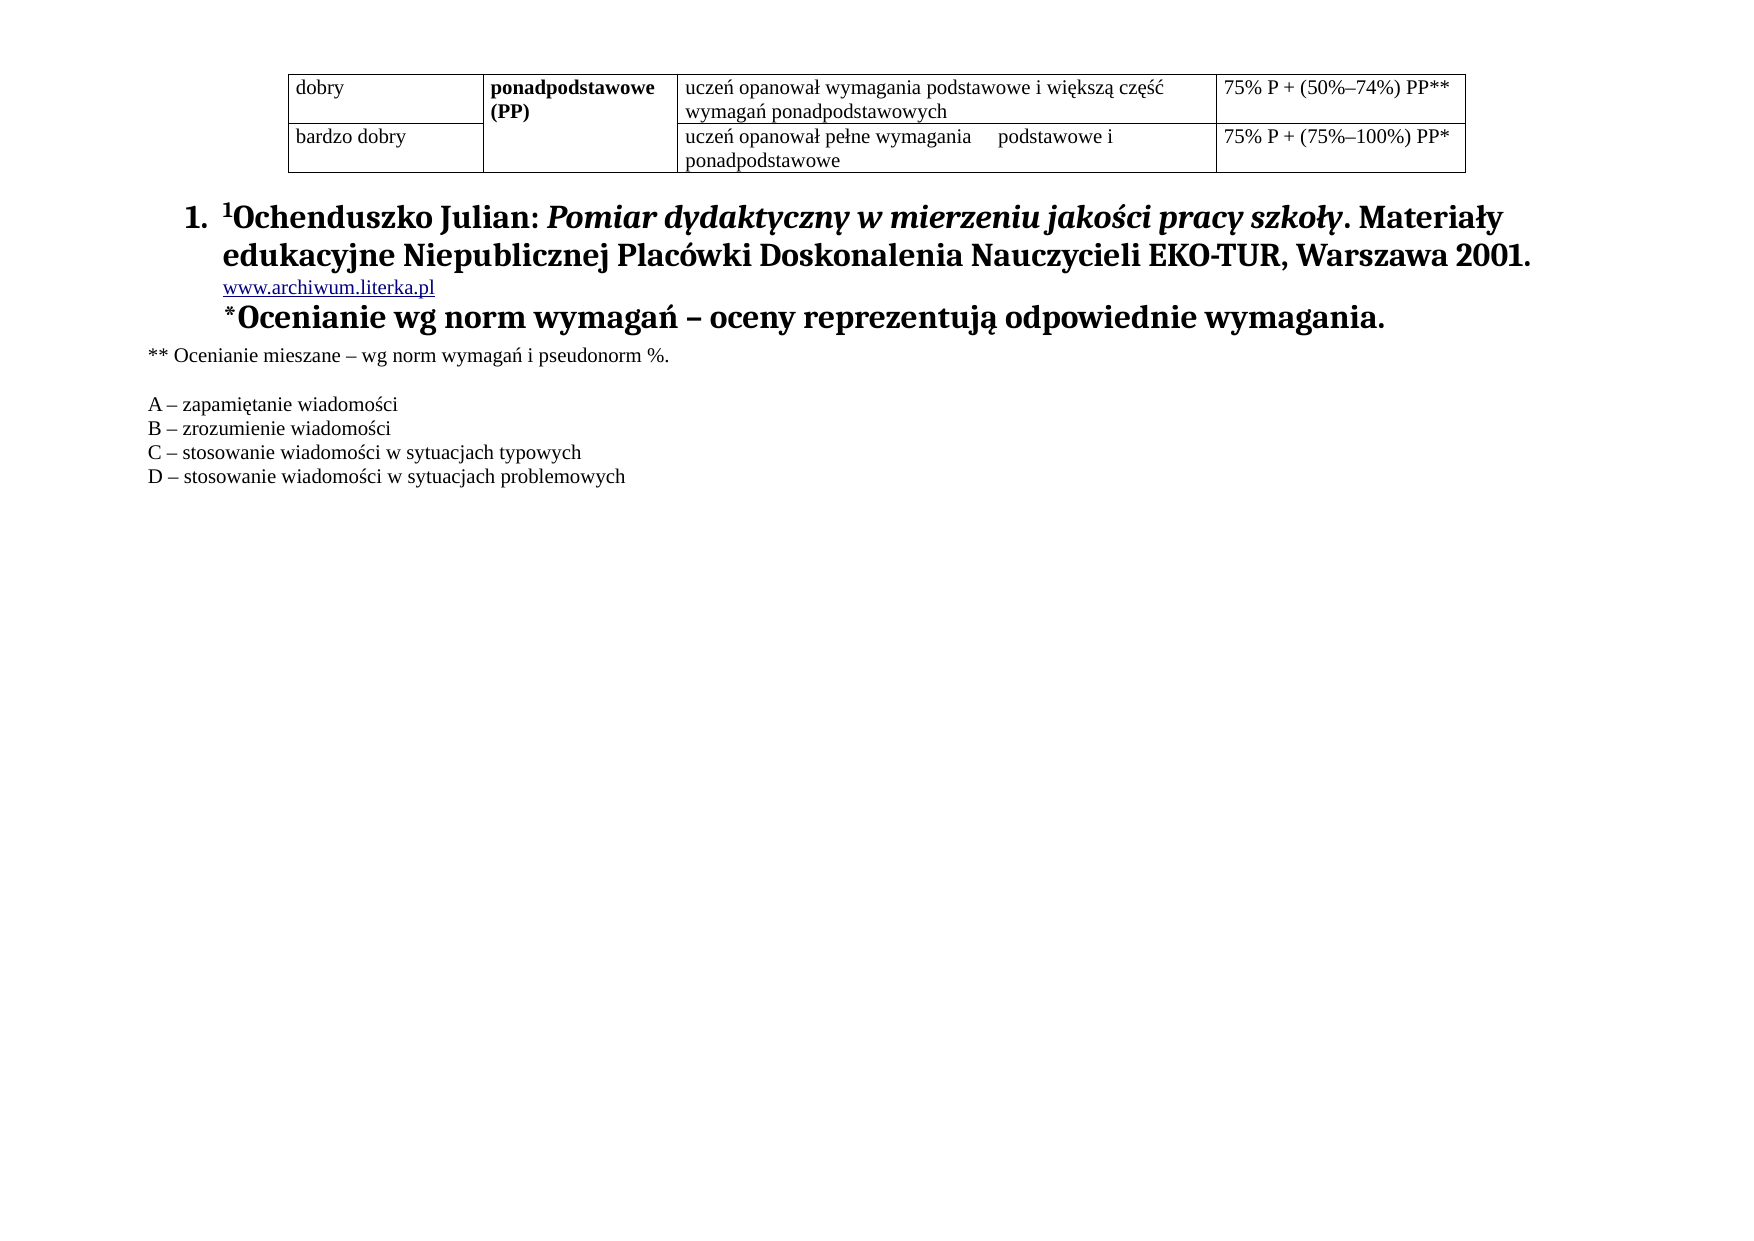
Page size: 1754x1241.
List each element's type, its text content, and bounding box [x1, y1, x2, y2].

text D – stosowanie wiadomości w sytuacjach problemowych [148, 464, 1606, 488]
subtitle 1Ochenduszko Julian: Pomiar dydaktyczny w mierzeniu jakości pracy szkoły. Materiały edukacyjne Niepublicznej Placówki Doskonalenia Nauczycieli EKO-TUR, Warszawa 2001. www.archiwum.literka.pl *Ocenianie wg norm wymagań – oceny reprezentują odpowiednie wymagania. [185, 198, 1606, 337]
table_cell uczeń opanował wymagania podstawowe i większą część wymagań ponadpodstawowych [678, 75, 1216, 123]
table_cell uczeń opanował pełne wymagania  podstawowe i ponadpodstawowe [678, 124, 1216, 172]
table_cell 75% P + (50%–74%) PP** [1217, 75, 1465, 123]
text B – zrozumienie wiadomości [148, 416, 1606, 440]
text ** Ocenianie mieszane – wg norm wymagań i pseudonorm %. [148, 343, 1606, 367]
table_cell ponadpodstawowe (PP) [484, 75, 677, 172]
text A – zapamiętanie wiadomości [148, 392, 1606, 416]
table_cell dobry [289, 75, 483, 123]
text C – stosowanie wiadomości w sytuacjach typowych [148, 440, 1606, 464]
table_cell 75% P + (75%–100%) PP* [1217, 124, 1465, 172]
table_cell bardzo dobry [289, 124, 483, 172]
